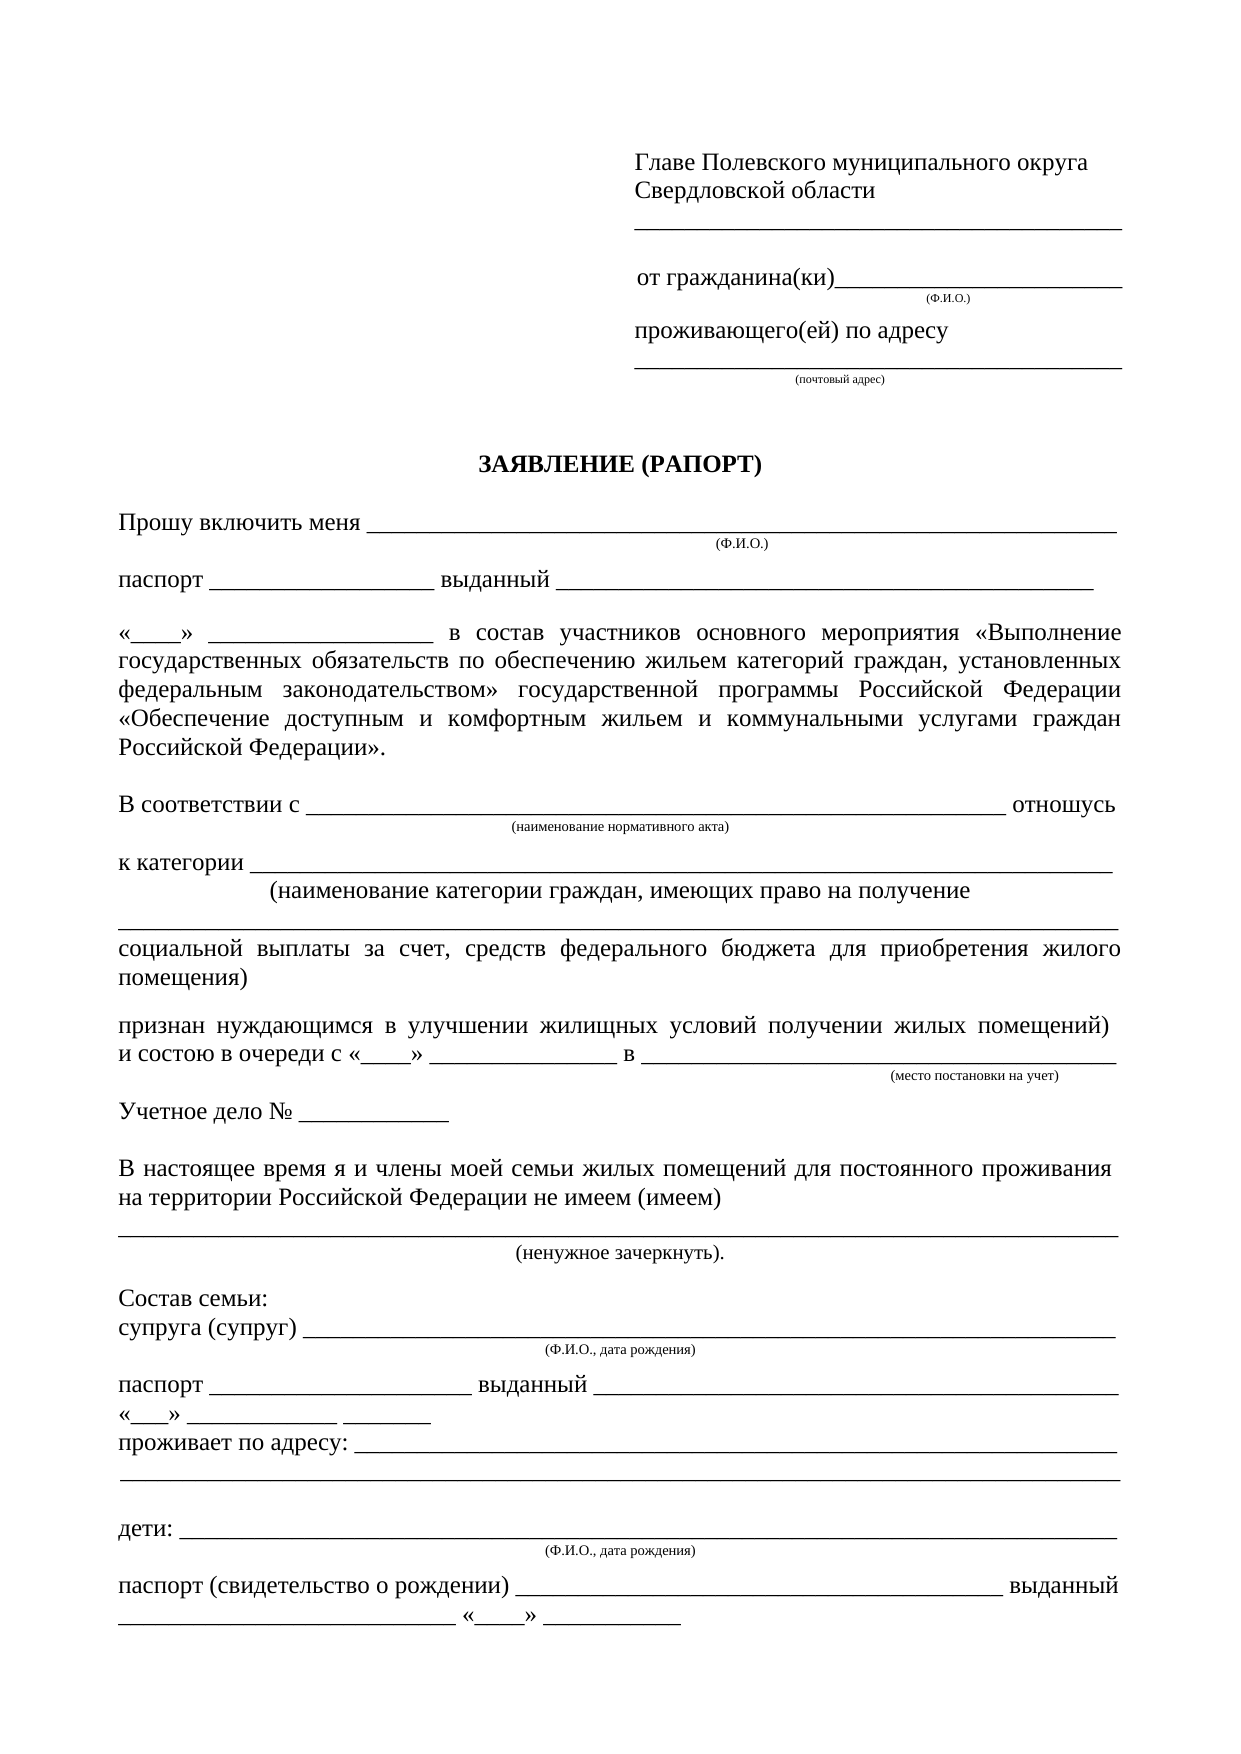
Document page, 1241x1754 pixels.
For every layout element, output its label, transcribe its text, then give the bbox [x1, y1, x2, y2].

text (место постановки на учет) [118, 1067, 1122, 1096]
text «___» ____________ _______ [118, 1398, 1122, 1427]
text В настоящее время я и члены моей семьи жилых помещений для постоянного проживания на территории Российской Федерации не имеем (имеем) [118, 1153, 1122, 1211]
text _______________________________________ [634, 204, 1122, 229]
text ________________________________________________________________________________ [118, 1456, 1122, 1484]
text проживает по адресу: _____________________________________________________________ [118, 1427, 1122, 1456]
text (Ф.И.О.) [118, 291, 1122, 315]
text паспорт (свидетельство о рождении) _______________________________________ выданный [118, 1571, 1122, 1599]
text дети: ___________________________________________________________________________ [118, 1513, 1122, 1542]
text Прошу включить меня ____________________________________________________________ [118, 507, 1122, 535]
text ЗАЯВЛЕНИЕ (РАПОРТ) [118, 449, 1122, 478]
text Учетное дело № ____________ [118, 1096, 1122, 1125]
text к категории _____________________________________________________________________ [118, 847, 1122, 876]
text (наименование категории граждан, имеющих право на получение [118, 876, 1122, 904]
text Главе Полевского муниципального округа Свердловской области [634, 147, 1122, 204]
text паспорт __________________ выданный ___________________________________________ [118, 564, 1122, 593]
text (Ф.И.О., дата рождения) [118, 1542, 1122, 1571]
text ________________________________________________________________________________ [118, 1211, 1122, 1240]
text ___________________________ «____» ___________ [118, 1599, 1122, 1628]
text (ненужное зачеркнуть). [118, 1240, 1122, 1264]
text _______________________________________ [634, 343, 1122, 368]
text «____» __________________ в состав участников основного мероприятия «Выполнение государственных обязательств по обеспечению жильем категорий граждан, установленных федеральным законодательством» государственной программы Российской Федерации «Обеспечение доступным и комфортным жильем и коммунальными услугами граждан Российской Федерации». [118, 617, 1122, 761]
text супруга (супруг) _________________________________________________________________ [118, 1312, 1122, 1341]
text ________________________________________________________________________________ [118, 904, 1122, 933]
text (почтовый адрес) [118, 372, 1122, 396]
text социальной выплаты за счет, средств федерального бюджета для приобретения жилого помещения) [118, 933, 1122, 991]
text признан нуждающимся в улучшении жилищных условий получении жилых помещений) и состою в очереди с «____» _______________ в ______________________________________ [118, 1010, 1122, 1067]
text (Ф.И.О., дата рождения) [118, 1341, 1122, 1369]
text проживающего(ей) по адресу [634, 315, 1122, 343]
text Состав семьи: [118, 1283, 1122, 1312]
text (Ф.И.О.) [118, 535, 1122, 564]
text паспорт _____________________ выданный __________________________________________ [118, 1369, 1122, 1398]
text В соответствии с ________________________________________________________ отношусь [118, 789, 1122, 818]
text (наименование нормативного акта) [118, 818, 1122, 847]
text от гражданина(ки)_______________________ [118, 262, 1122, 291]
